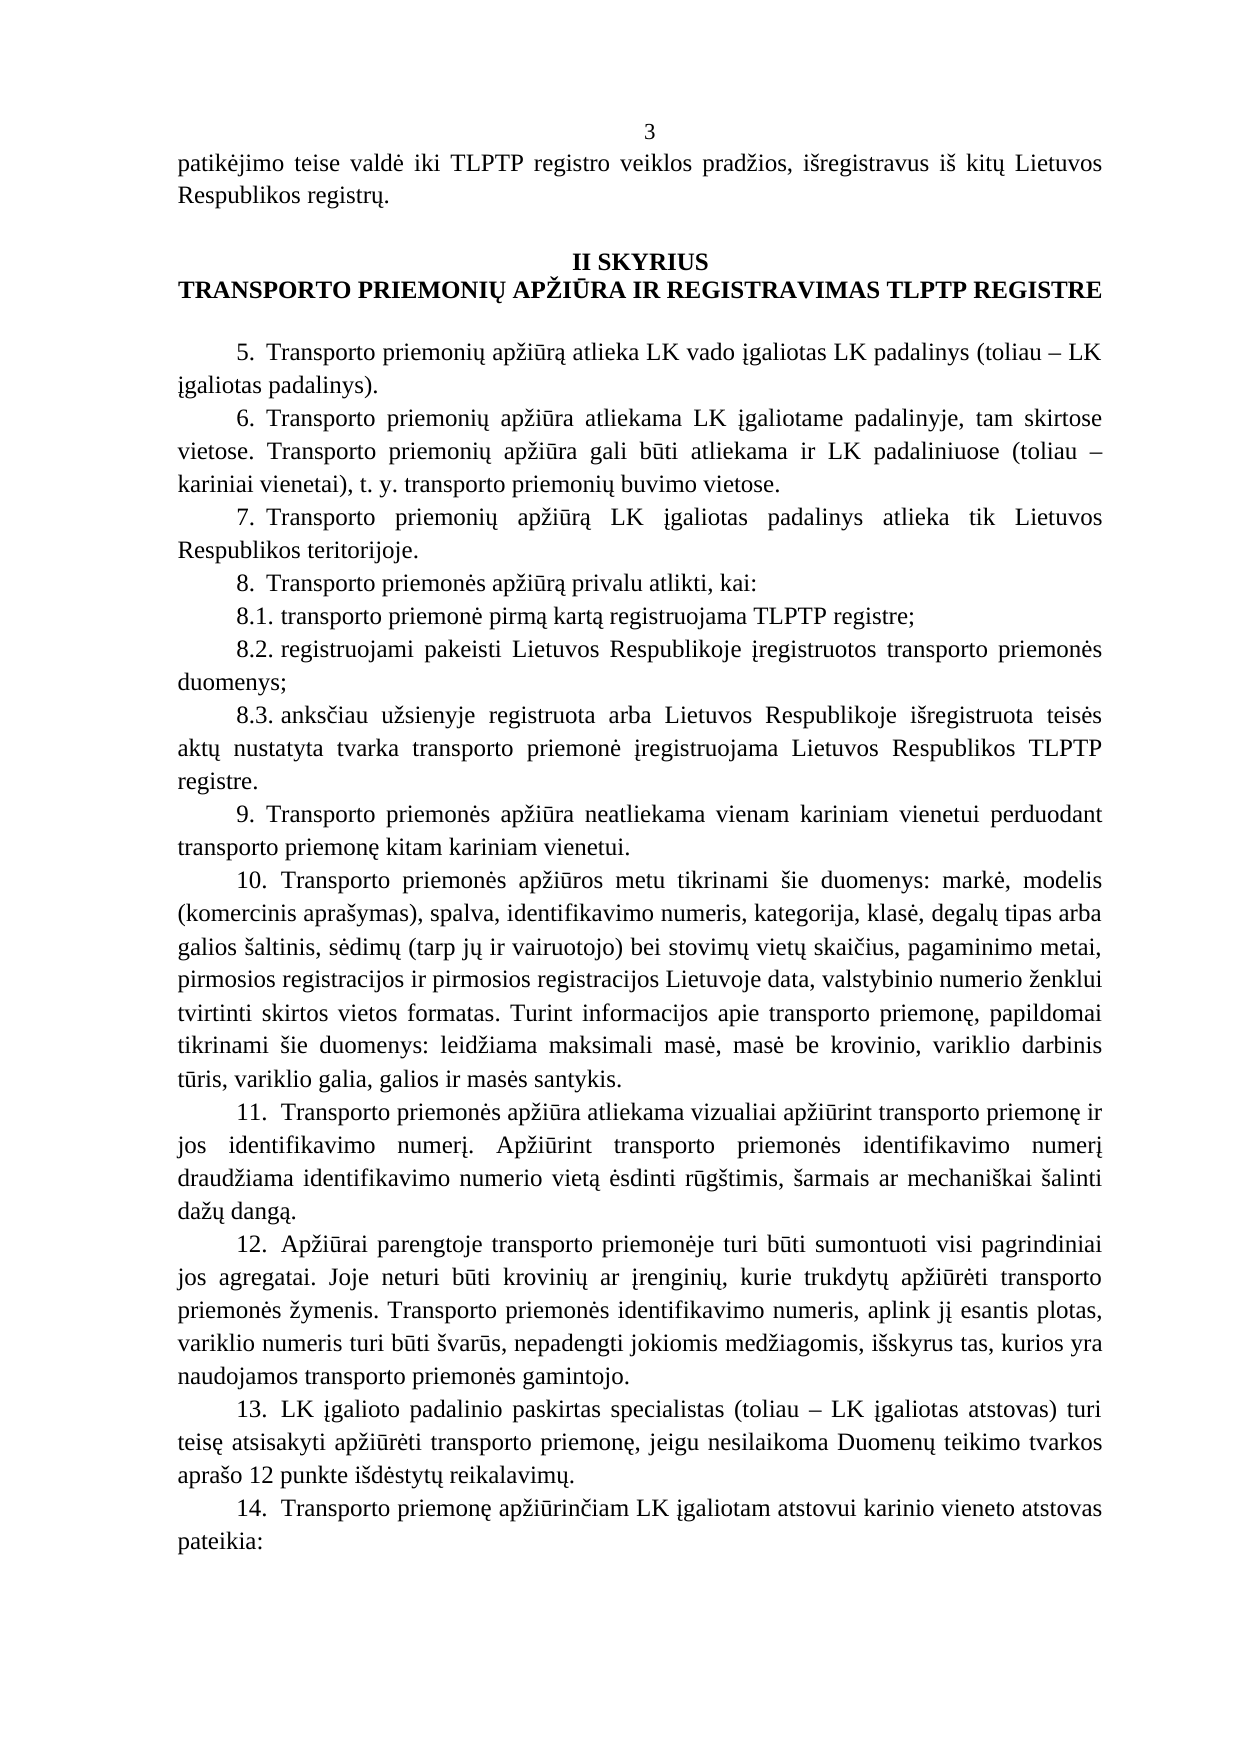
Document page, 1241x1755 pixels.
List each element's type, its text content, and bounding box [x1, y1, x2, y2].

text TRANSPORTO PRIEMONIŲ APŽIŪRA IR REGISTRAVIMAS TLPTP REGISTRE [177, 275, 1103, 304]
text 10. Transporto priemonės apžiūros metu tikrinami šie duomenys: markė, modelis (komercinis aprašymas), spalva, identifikavimo numeris, kategorija, klasė, degalų tipas arba galios šaltinis, sėdimų (tarp jų ir vairuotojo) bei stovimų vietų skaičius, pagaminimo metai, pirmosios registracijos ir pirmosios registracijos Lietuvoje data, valstybinio numerio ženklui tvirtinti skirtos vietos formatas. Turint informacijos apie transporto priemonę, papildomai tikrinami šie duomenys: leidžiama maksimali masė, masė be krovinio, variklio darbinis tūris, variklio galia, galios ir masės santykis. [177, 866, 1103, 1092]
text 13. LK įgalioto padalinio paskirtas specialistas (toliau – LK įgaliotas atstovas) turi teisę atsisakyti apžiūrėti transporto priemonę, jeigu nesilaikoma Duomenų teikimo tvarkos aprašo 12 punkte išdėstytų reikalavimų. [177, 1394, 1103, 1489]
text 8.3. anksčiau užsienyje registruota arba Lietuvos Respublikoje išregistruota teisės aktų nustatyta tvarka transporto priemonė įregistruojama Lietuvos Respublikos TLPTP registre. [177, 700, 1103, 795]
text patikėjimo teise valdė iki TLPTP registro veiklos pradžios, išregistravus iš kitų Lietuvos Respublikos registrų. [177, 148, 1103, 209]
text 7. Transporto priemonių apžiūrą LK įgaliotas padalinys atlieka tik Lietuvos Respublikos teritorijoje. [177, 502, 1103, 564]
text 9. Transporto priemonės apžiūra neatliekama vienam kariniam vienetui perduodant transporto priemonę kitam kariniam vienetui. [177, 799, 1103, 861]
text 11. Transporto priemonės apžiūra atliekama vizualiai apžiūrint transporto priemonę ir jos identifikavimo numerį. Apžiūrint transporto priemonės identifikavimo numerį draudžiama identifikavimo numerio vietą ėsdinti rūgštimis, šarmais ar mechaniškai šalinti dažų dangą. [177, 1097, 1103, 1224]
text 8.2. registruojami pakeisti Lietuvos Respublikoje įregistruotos transporto priemonės duomenys; [177, 634, 1103, 696]
text 6. Transporto priemonių apžiūra atliekama LK įgaliotame padalinyje, tam skirtose vietose. Transporto priemonių apžiūra gali būti atliekama ir LK padaliniuose (toliau – kariniai vienetai), t. y. transporto priemonių buvimo vietose. [177, 403, 1103, 498]
text 8. Transporto priemonės apžiūrą privalu atlikti, kai: [177, 568, 1103, 597]
text 5. Transporto priemonių apžiūrą atlieka LK vado įgaliotas LK padalinys (toliau – LK įgaliotas padalinys). [177, 337, 1103, 399]
text 8.1. transporto priemonė pirmą kartą registruojama TLPTP registre; [177, 601, 1103, 630]
text 12. Apžiūrai parengtoje transporto priemonėje turi būti sumontuoti visi pagrindiniai jos agregatai. Joje neturi būti krovinių ar įrenginių, kurie trukdytų apžiūrėti transporto priemonės žymenis. Transporto priemonės identifikavimo numeris, aplink jį esantis plotas, variklio numeris turi būti švarūs, nepadengti jokiomis medžiagomis, išskyrus tas, kurios yra naudojamos transporto priemonės gamintojo. [177, 1229, 1103, 1389]
text 14. Transporto priemonę apžiūrinčiam LK įgaliotam atstovui karinio vieneto atstovas pateikia: [177, 1493, 1103, 1555]
text II SKYRIUS [177, 247, 1103, 275]
